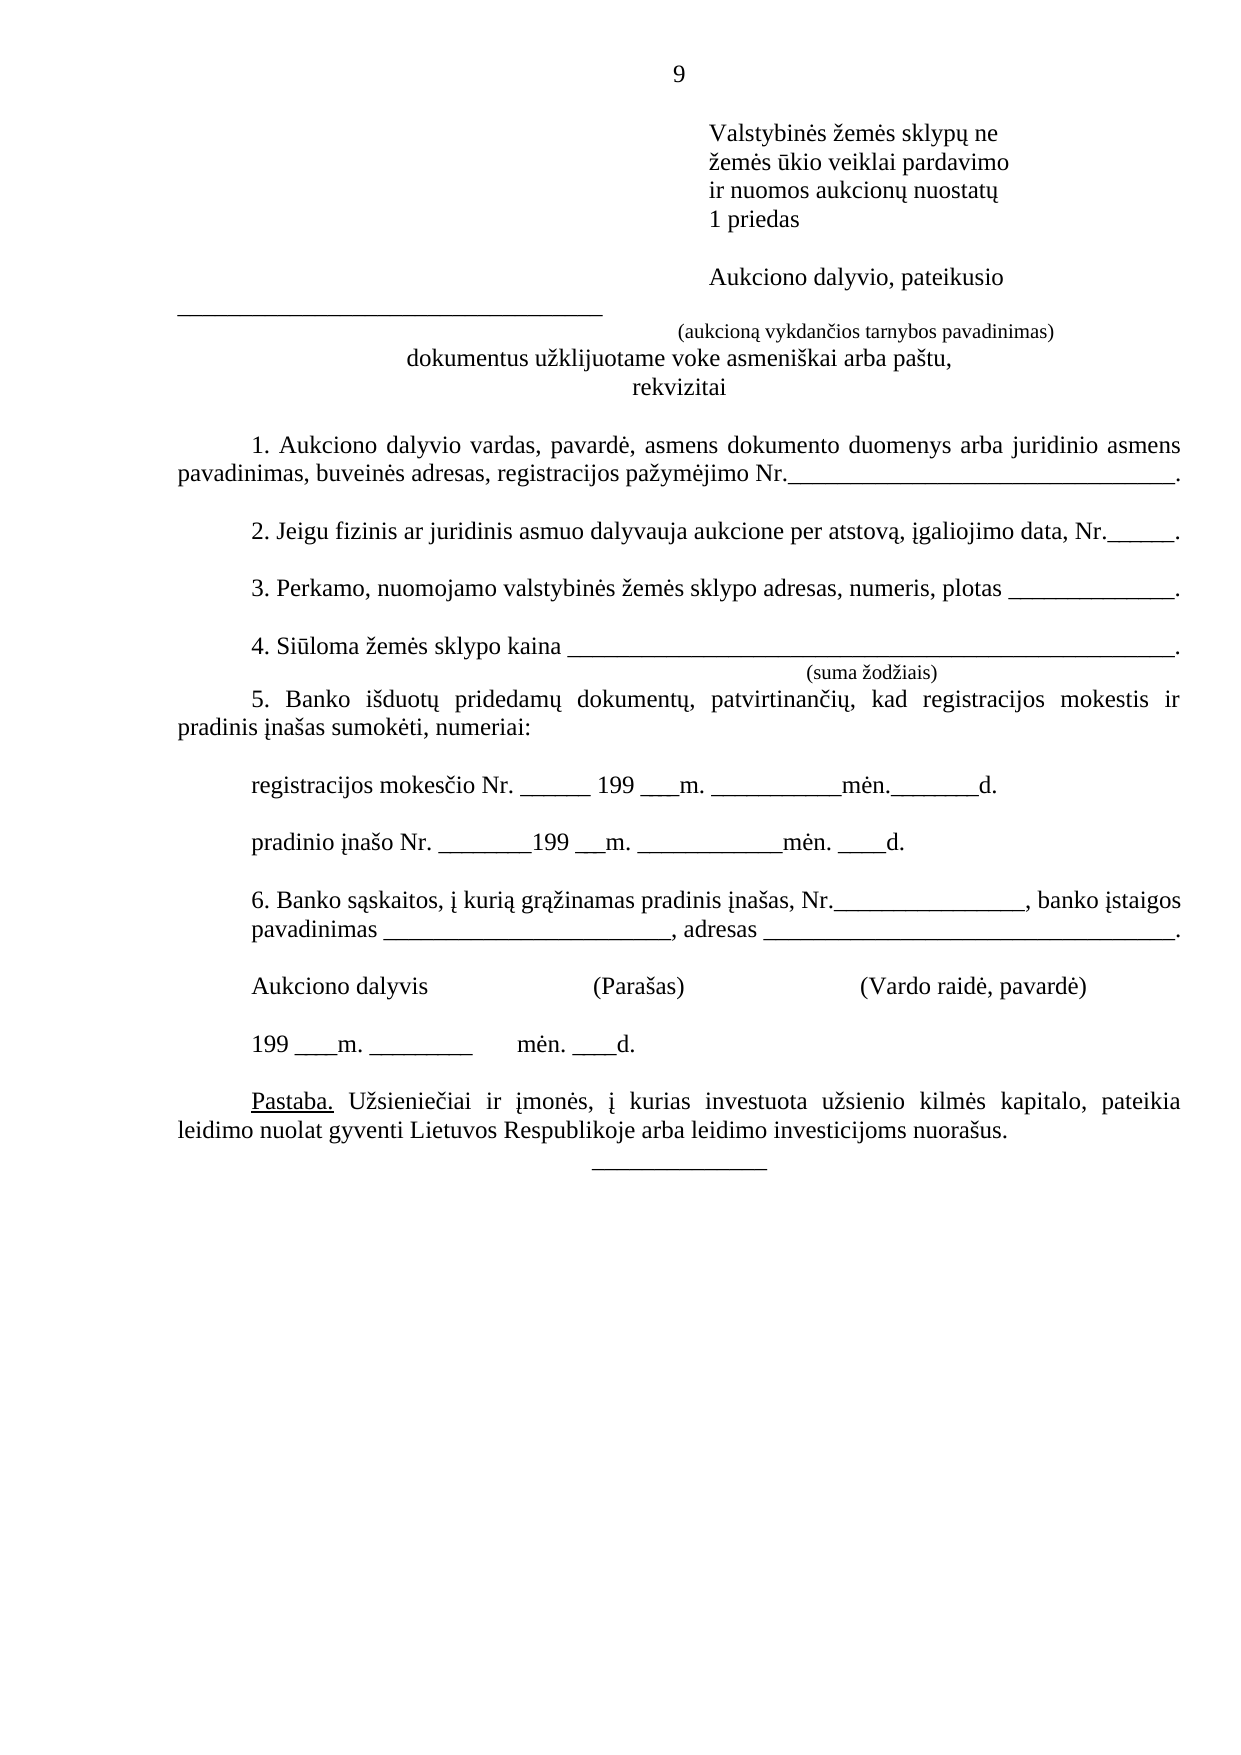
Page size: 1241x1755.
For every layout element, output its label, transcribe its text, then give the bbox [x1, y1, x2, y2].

text 199 m. mėn. d. [177, 1029, 1181, 1057]
text rekvizitai [177, 372, 1181, 401]
text dokumentus užklijuotame voke asmeniškai arba paštu, [177, 343, 1181, 372]
text 4. Siūloma žemės sklypo kaina . [177, 631, 1181, 660]
text Pastaba. Užsieniečiai ir įmonės, į kurias investuota užsienio kilmės kapitalo, pateikia leidimo nuolat gyventi Lietuvos Respublikoje arba leidimo investicijoms nuorašus. [177, 1086, 1181, 1144]
text pradinio įnašo Nr. 199 m. mėn. d. [177, 827, 1181, 856]
text (suma žodžiais) [177, 660, 1181, 684]
text 5. Banko išduotų pridedamų dokumentų, patvirtinančių, kad registracijos mokestis ir pradinis įnašas sumokėti, numeriai: [177, 684, 1181, 741]
text Aukciono dalyvio, pateikusio __________________________________ [177, 262, 1181, 319]
text registracijos mokesčio Nr. 199 m. mėn. d. [177, 770, 1181, 799]
text ir nuomos aukcionų nuostatų [177, 176, 1181, 204]
text 1. Aukciono dalyvio vardas, pavardė, asmens dokumento duomenys arba juridinio asmens pavadinimas, buveinės adresas, registracijos pažymėjimo Nr. . [177, 430, 1181, 487]
text 6. Banko sąskaitos, į kurią grąžinamas pradinis įnašas, Nr. , banko įstaigos [177, 885, 1181, 914]
text ______________ [177, 1144, 1181, 1172]
text (aukcioną vykdančios tarnybos pavadinimas) [177, 319, 1181, 343]
text Aukciono dalyvis (Parašas) (Vardo raidė, pavardė) [177, 971, 1181, 1000]
text pavadinimas _______________________, adresas . [177, 914, 1181, 942]
text 1 priedas [177, 204, 1181, 233]
text 3. Perkamo, nuomojamo valstybinės žemės sklypo adresas, numeris, plotas . [177, 573, 1181, 602]
text Valstybinės žemės sklypų ne [177, 118, 1181, 147]
text žemės ūkio veiklai pardavimo [177, 147, 1181, 176]
text 2. Jeigu fizinis ar juridinis asmuo dalyvauja aukcione per atstovą, įgaliojimo data, Nr. . [177, 516, 1181, 545]
